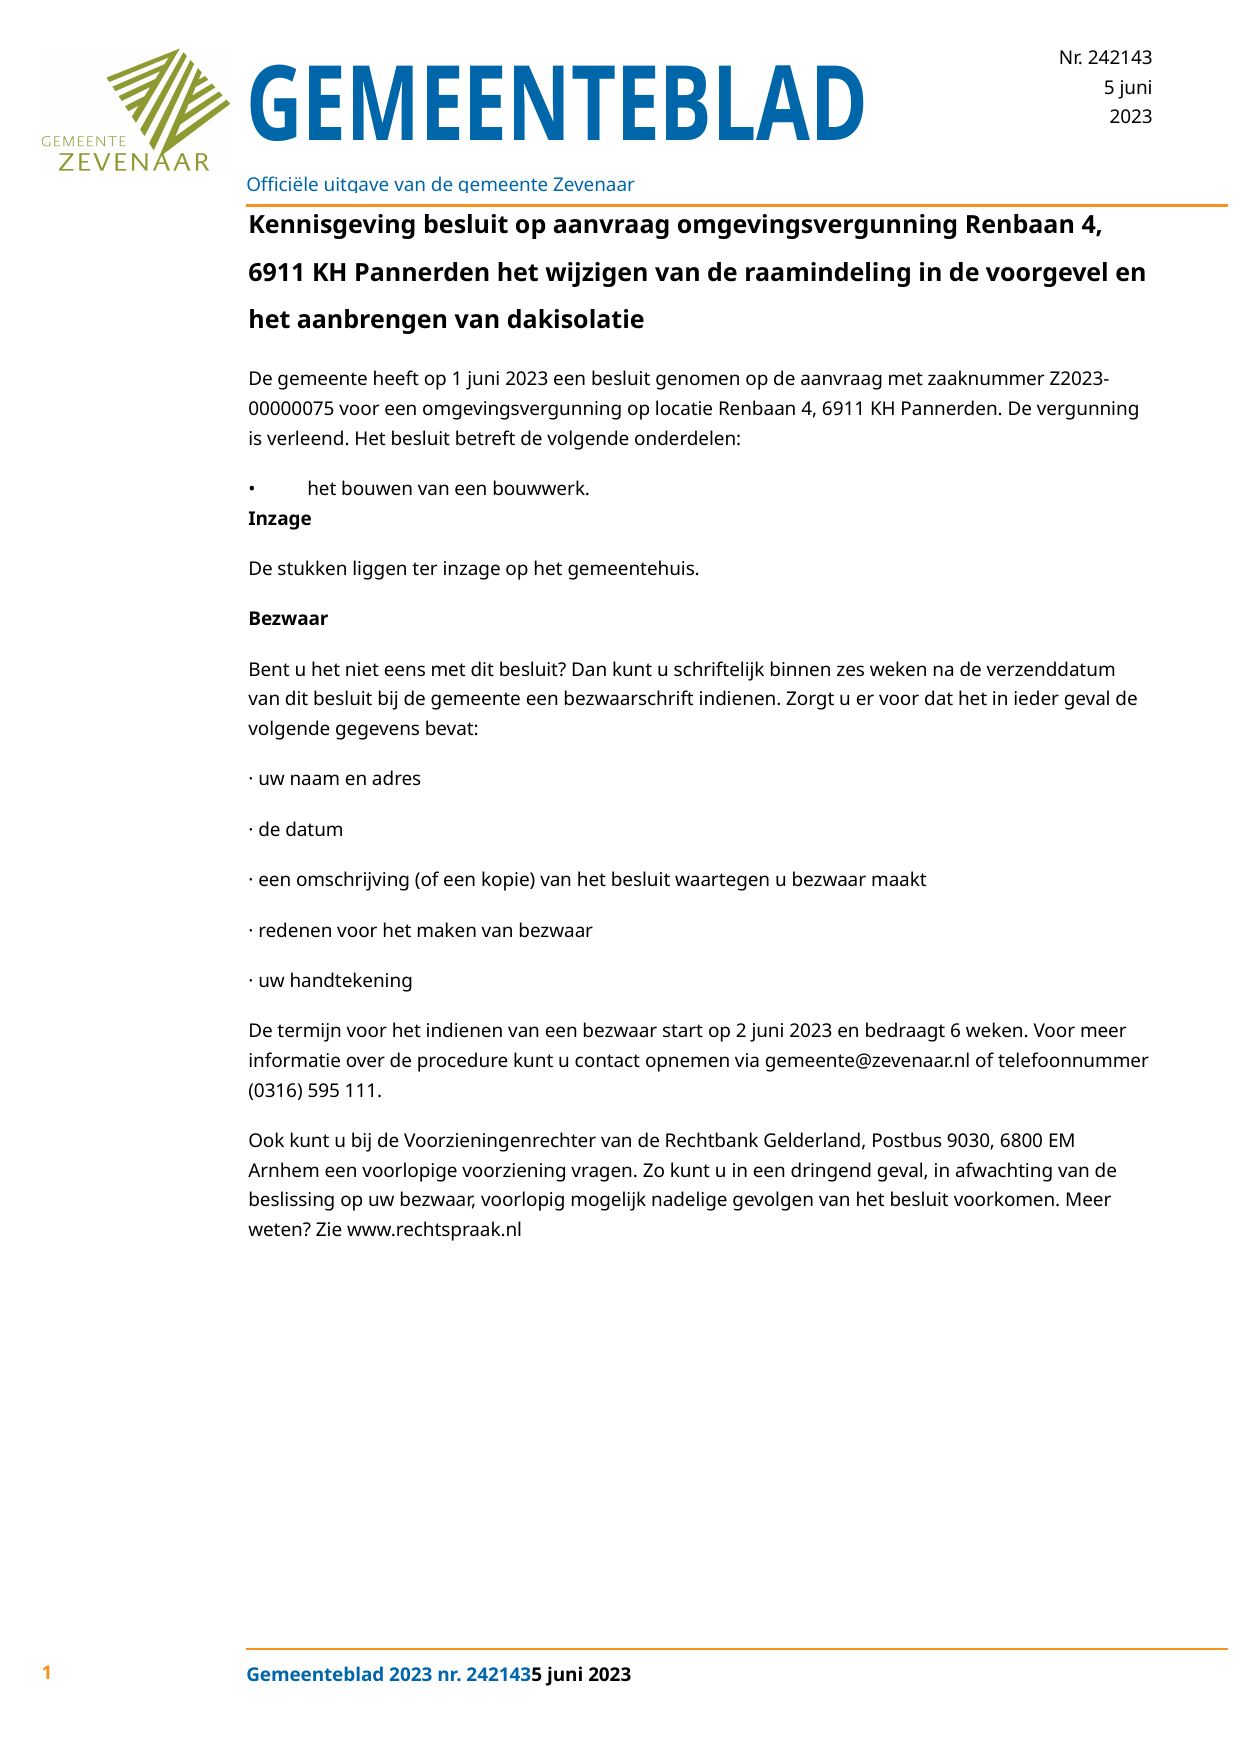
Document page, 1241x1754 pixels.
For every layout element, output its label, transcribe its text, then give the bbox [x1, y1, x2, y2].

list het bouwen van een bouwwerk. [248, 475, 1152, 501]
text Kennisgeving besluit op aanvraag omgevingsvergunning Renbaan 4, 6911 KH Pannerden het wijzigen van de raamindeling in de voorgevel en het aanbrengen van dakisolatie [248, 207, 1152, 336]
text · redenen voor het maken van bezwaar [248, 917, 1152, 942]
text Inzage [248, 505, 1152, 530]
text Ook kunt u bij de Voorzieningenrechter van de Rechtbank Gelderland, Postbus 9030, 6800 EM Arnhem een voorlopige voorziening vragen. Zo kunt u in een dringend geval, in afwachting van de beslissing op uw bezwaar, voorlopig mogelijk nadelige gevolgen van het besluit voorkomen. Meer weten? Zie www.rechtspraak.nl [248, 1127, 1152, 1242]
text · uw naam en adres [248, 766, 1152, 791]
text · een omschrijving (of een kopie) van het besluit waartegen u bezwaar maakt [248, 866, 1152, 892]
text De gemeente heeft op 1 juni 2023 een besluit genomen op de aanvraag met zaaknummer Z2023-00000075 voor een omgevingsvergunning op locatie Renbaan 4, 6911 KH Pannerden. De vergunning is verleend. Het besluit betreft de volgende onderdelen: [248, 366, 1152, 450]
picture [41, 47, 231, 172]
text Bent u het niet eens met dit besluit? Dan kunt u schriftelijk binnen zes weken na de verzenddatum van dit besluit bij de gemeente een bezwaarschrift indienen. Zorgt u er voor dat het in ieder geval de volgende gegevens bevat: [248, 656, 1152, 741]
text Bezwaar [248, 606, 1152, 631]
text · uw handtekening [248, 967, 1152, 993]
text De termijn voor het indienen van een bezwaar start op 2 juni 2023 en bedraagt 6 weken. Voor meer informatie over de procedure kunt u contact opnemen via gemeente@zevenaar.nl of telefoonnummer (0316) 595 111. [248, 1018, 1152, 1102]
text · de datum [248, 816, 1152, 842]
text De stukken liggen ter inzage op het gemeentehuis. [248, 555, 1152, 581]
